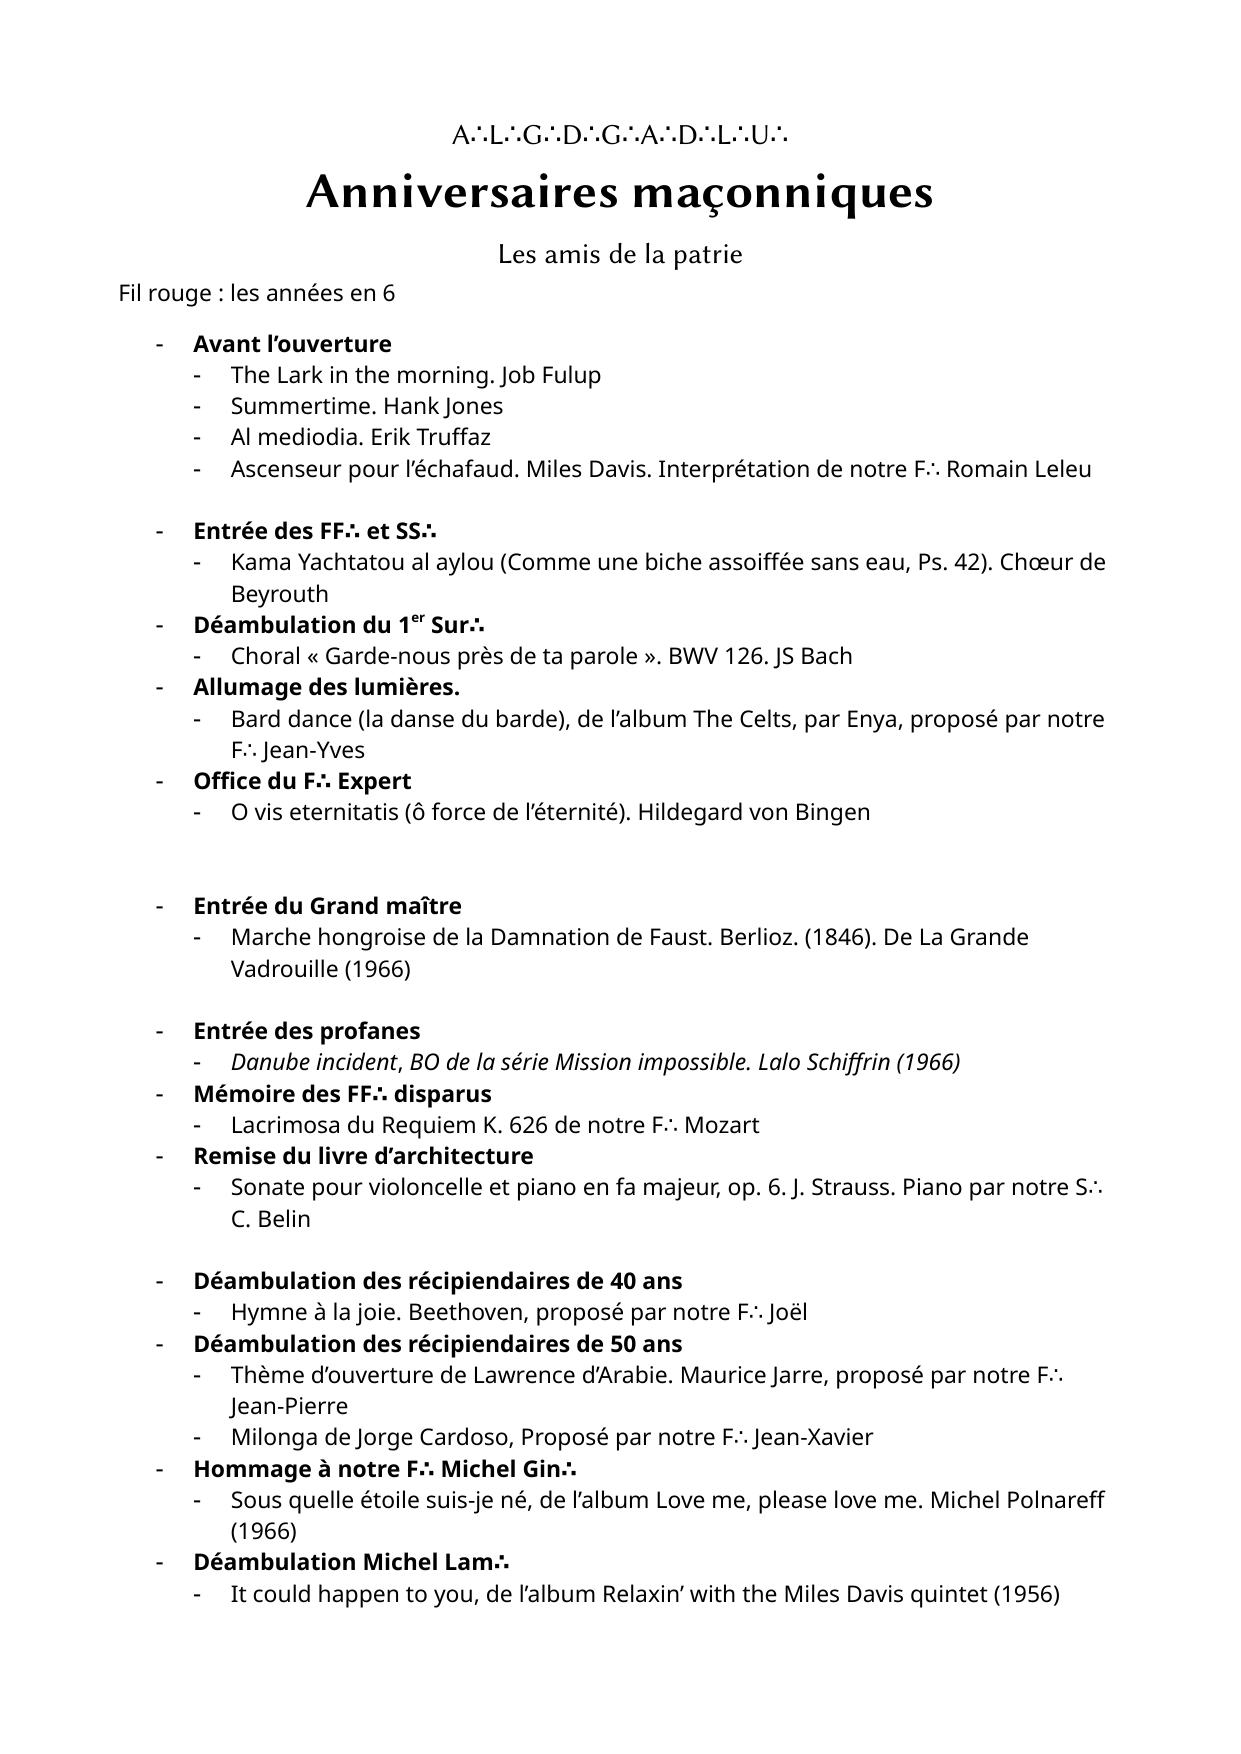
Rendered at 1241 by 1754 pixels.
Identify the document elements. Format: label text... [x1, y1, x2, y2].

list Déambulation du 1er Sur∴ [156, 609, 1122, 640]
list Bard dance (la danse du barde), de l’album The Celts, par Enya, proposé par notre F∴ Jean-Yves [193, 703, 1122, 765]
list Al mediodia. Erik Truffaz [193, 421, 1122, 453]
list Remise du livre d’architecture [156, 1140, 1122, 1171]
list Hymne à la joie. Beethoven, proposé par notre F∴ Joël [193, 1296, 1122, 1328]
list Entrée des profanes [156, 1015, 1122, 1046]
list Danube incident, BO de la série Mission impossible. Lalo Schiffrin (1966) [193, 1046, 1122, 1078]
list Ascenseur pour l’échafaud. Miles Davis. Interprétation de notre F∴ Romain Leleu [193, 453, 1122, 484]
list Marche hongroise de la Damnation de Faust. Berlioz. (1846). De La Grande Vadrouille (1966) [193, 921, 1122, 984]
list Kama Yachtatou al aylou (Comme une biche assoiffée sans eau, Ps. 42). Chœur de Beyrouth [193, 546, 1122, 609]
list Sonate pour violoncelle et piano en fa majeur, op. 6. J. Strauss. Piano par notre S∴ C. Belin [193, 1171, 1122, 1234]
list Summertime. Hank Jones [193, 390, 1122, 421]
list Choral « Garde-nous près de ta parole ». BWV 126. JS Bach [193, 640, 1122, 671]
list Thème d’ouverture de Lawrence d’Arabie. Maurice Jarre, proposé par notre F∴ Jean-Pierre [193, 1359, 1122, 1421]
list Entrée du Grand maître [156, 890, 1122, 921]
subtitle Les amis de la patrie [118, 238, 1122, 271]
list Mémoire des FF∴ disparus [156, 1078, 1122, 1109]
list It could happen to you, de l’album Relaxin’ with the Miles Davis quintet (1956) [193, 1578, 1122, 1609]
list Office du F∴ Expert [156, 765, 1122, 796]
list The Lark in the morning. Job Fulup [193, 359, 1122, 390]
list Allumage des lumières. [156, 671, 1122, 703]
list Déambulation Michel Lam∴ [156, 1546, 1122, 1578]
list Sous quelle étoile suis-je né, de l’album Love me, please love me. Michel Polnareff (1966) [193, 1484, 1122, 1546]
list Entrée des FF∴ et SS∴ [156, 515, 1122, 546]
list Avant l’ouverture [156, 328, 1122, 359]
list Lacrimosa du Requiem K. 626 de notre F∴ Mozart [193, 1109, 1122, 1140]
list O vis eternitatis (ô force de l’éternité). Hildegard von Bingen [193, 796, 1122, 828]
text Fil rouge : les années en 6 [118, 277, 1122, 308]
list Hommage à notre F∴ Michel Gin∴ [156, 1453, 1122, 1484]
list Milonga de Jorge Cardoso, Proposé par notre F∴ Jean-Xavier [193, 1421, 1122, 1453]
title Anniversaires maçonniques [118, 163, 1122, 220]
list Déambulation des récipiendaires de 40 ans [156, 1265, 1122, 1296]
list Déambulation des récipiendaires de 50 ans [156, 1328, 1122, 1359]
subtitle A∴L∴G∴D∴G∴A∴D∴L∴U∴ [118, 118, 1122, 151]
